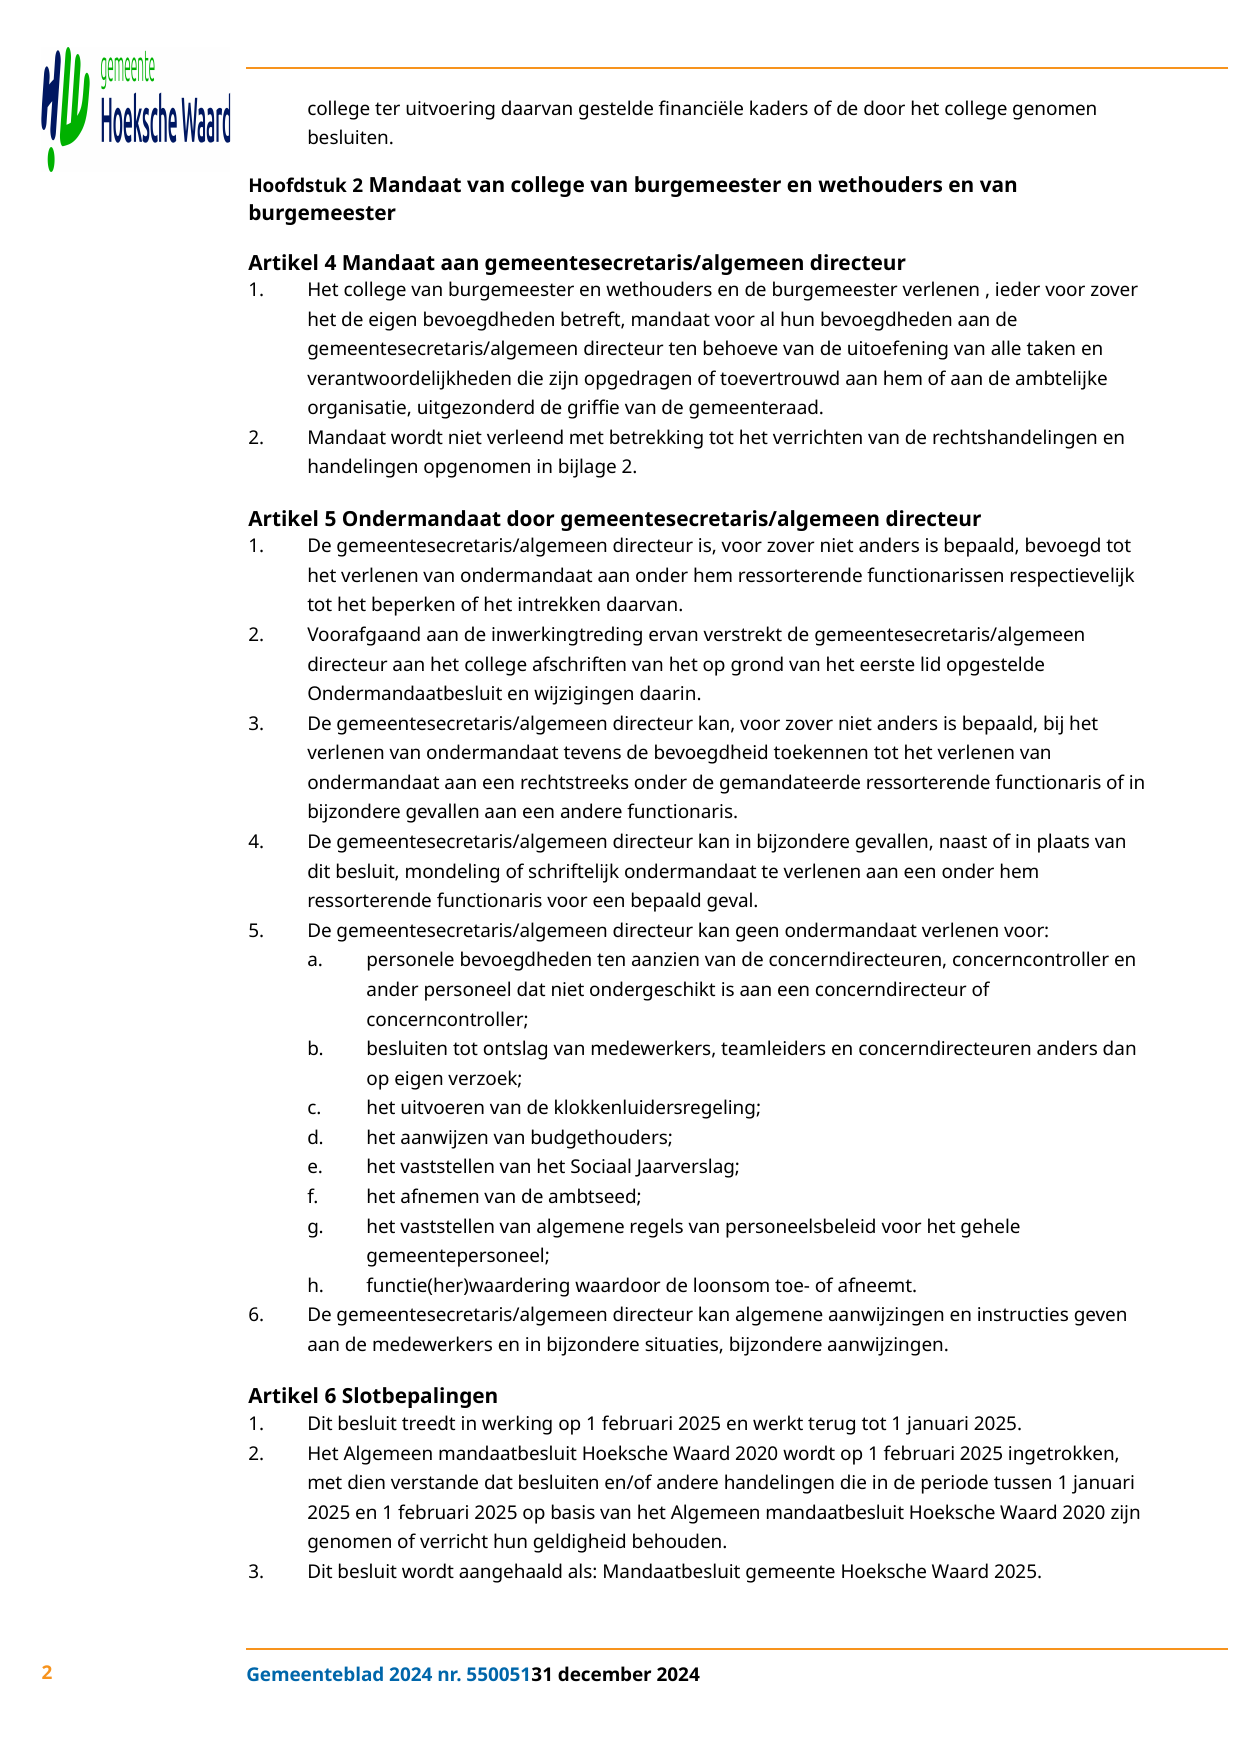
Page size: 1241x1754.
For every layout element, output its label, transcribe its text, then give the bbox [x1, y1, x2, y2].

list Het college van burgemeester en wethouders en de burgemeester verlenen , ieder voor zover het de eigen bevoegdheden betreft, mandaat voor al hun bevoegdheden aan de gemeentesecretaris/algemeen directeur ten behoeve van de uitoefening van alle taken en verantwoordelijkheden die zijn opgedragen of toevertrouwd aan hem of aan de ambtelijke organisatie, uitgezonderd de griffie van de gemeenteraad. [248, 276, 1152, 420]
list functie(her)waardering waardoor de loonsom toe- of afneemt. [307, 1272, 1152, 1298]
list het aanwijzen van budgethouders; [307, 1124, 1152, 1150]
list De gemeentesecretaris/algemeen directeur kan geen ondermandaat verlenen voor: [248, 917, 1152, 943]
list college ter uitvoering daarvan gestelde financiële kaders of de door het college genomen besluiten. [248, 95, 1152, 150]
picture [41, 47, 231, 172]
text Hoofdstuk 2 Mandaat van college van burgemeester en wethouders en van burgemeester [248, 170, 1152, 227]
list besluiten tot ontslag van medewerkers, teamleiders en concerndirecteuren anders dan op eigen verzoek; [307, 1035, 1152, 1091]
text Artikel 6 Slotbepalingen [248, 1382, 1152, 1410]
list Voorafgaand aan de inwerkingtreding ervan verstrekt de gemeentesecretaris/algemeen directeur aan het college afschriften van het op grond van het eerste lid opgestelde Ondermandaatbesluit en wijzigingen daarin. [248, 621, 1152, 706]
list De gemeentesecretaris/algemeen directeur kan, voor zover niet anders is bepaald, bij het verlenen van ondermandaat tevens de bevoegdheid toekennen tot het verlenen van ondermandaat aan een rechtstreeks onder de gemandateerde ressorterende functionaris of in bijzondere gevallen aan een andere functionaris. [248, 710, 1152, 824]
list De gemeentesecretaris/algemeen directeur is, voor zover niet anders is bepaald, bevoegd tot het verlenen van ondermandaat aan onder hem ressorterende functionarissen respectievelijk tot het beperken of het intrekken daarvan. [248, 532, 1152, 617]
list het uitvoeren van de klokkenluidersregeling; [307, 1094, 1152, 1120]
text Artikel 4 Mandaat aan gemeentesecretaris/algemeen directeur [248, 248, 1152, 276]
list Dit besluit wordt aangehaald als: Mandaatbesluit gemeente Hoeksche Waard 2025. [248, 1558, 1152, 1584]
list Mandaat wordt niet verleend met betrekking tot het verrichten van de rechtshandelingen en handelingen opgenomen in bijlage 2. [248, 424, 1152, 479]
text Artikel 5 Ondermandaat door gemeentesecretaris/algemeen directeur [248, 504, 1152, 532]
list Dit besluit treedt in werking op 1 februari 2025 en werkt terug tot 1 januari 2025. [248, 1410, 1152, 1436]
list het afnemen van de ambtseed; [307, 1183, 1152, 1209]
list het vaststellen van algemene regels van personeelsbeleid voor het gehele gemeentepersoneel; [307, 1213, 1152, 1268]
list De gemeentesecretaris/algemeen directeur kan in bijzondere gevallen, naast of in plaats van dit besluit, mondeling of schriftelijk ondermandaat te verlenen aan een onder hem ressorterende functionaris voor een bepaald geval. [248, 828, 1152, 913]
list het vaststellen van het Sociaal Jaarverslag; [307, 1154, 1152, 1179]
list personele bevoegdheden ten aanzien van de concerndirecteuren, concerncontroller en ander personeel dat niet ondergeschikt is aan een concerndirecteur of concerncontroller; [307, 947, 1152, 1032]
list De gemeentesecretaris/algemeen directeur kan algemene aanwijzingen en instructies geven aan de medewerkers en in bijzondere situaties, bijzondere aanwijzingen. [248, 1302, 1152, 1357]
list Het Algemeen mandaatbesluit Hoeksche Waard 2020 wordt op 1 februari 2025 ingetrokken, met dien verstande dat besluiten en/of andere handelingen die in de periode tussen 1 januari 2025 en 1 februari 2025 op basis van het Algemeen mandaatbesluit Hoeksche Waard 2020 zijn genomen of verricht hun geldigheid behouden. [248, 1440, 1152, 1554]
